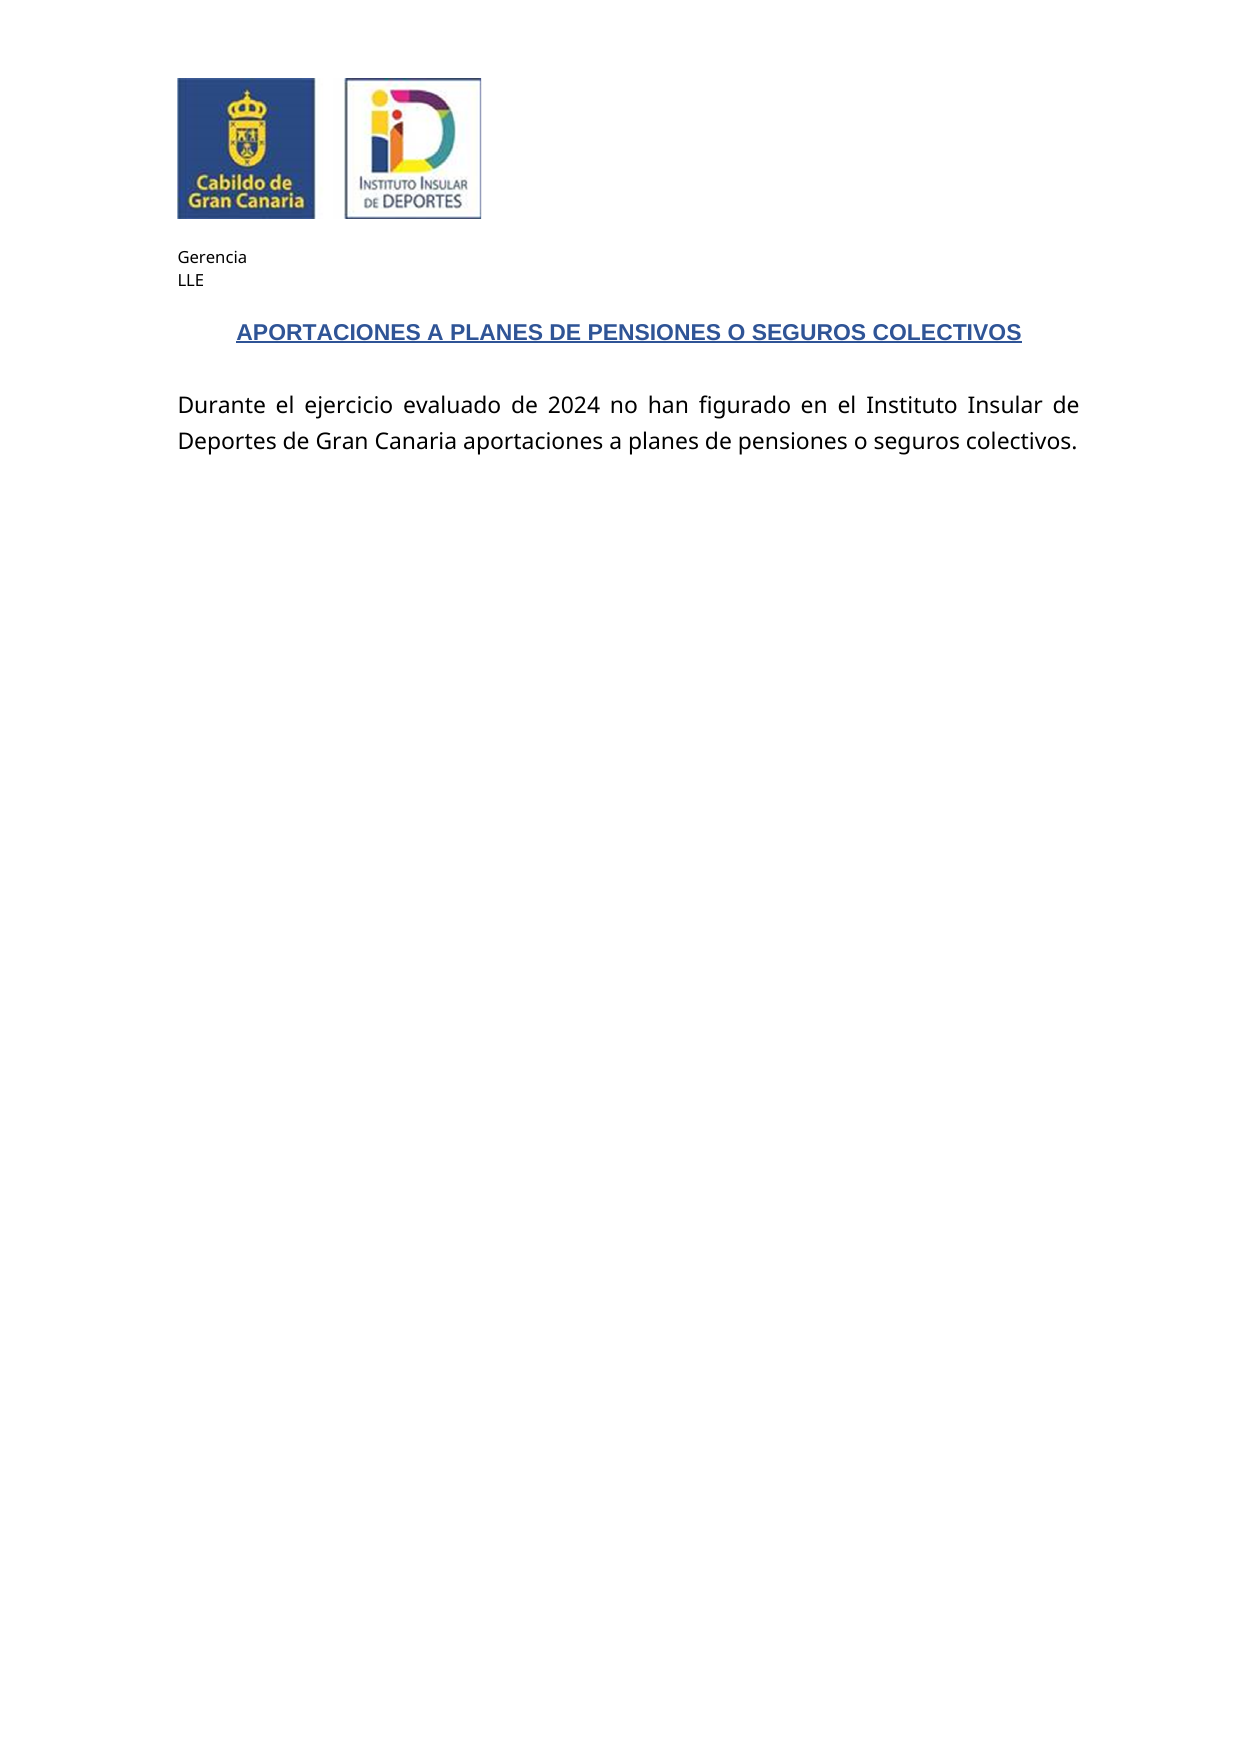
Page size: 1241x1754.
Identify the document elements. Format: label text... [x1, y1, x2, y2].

text APORTACIONES A PLANES DE PENSIONES O SEGUROS COLECTIVOS [177, 319, 1081, 345]
text Durante el ejercicio evaluado de 2024 no han figurado en el Instituto Insular de Deportes de Gran Canaria aportaciones a planes de pensiones o seguros colectivos. [177, 389, 1081, 456]
